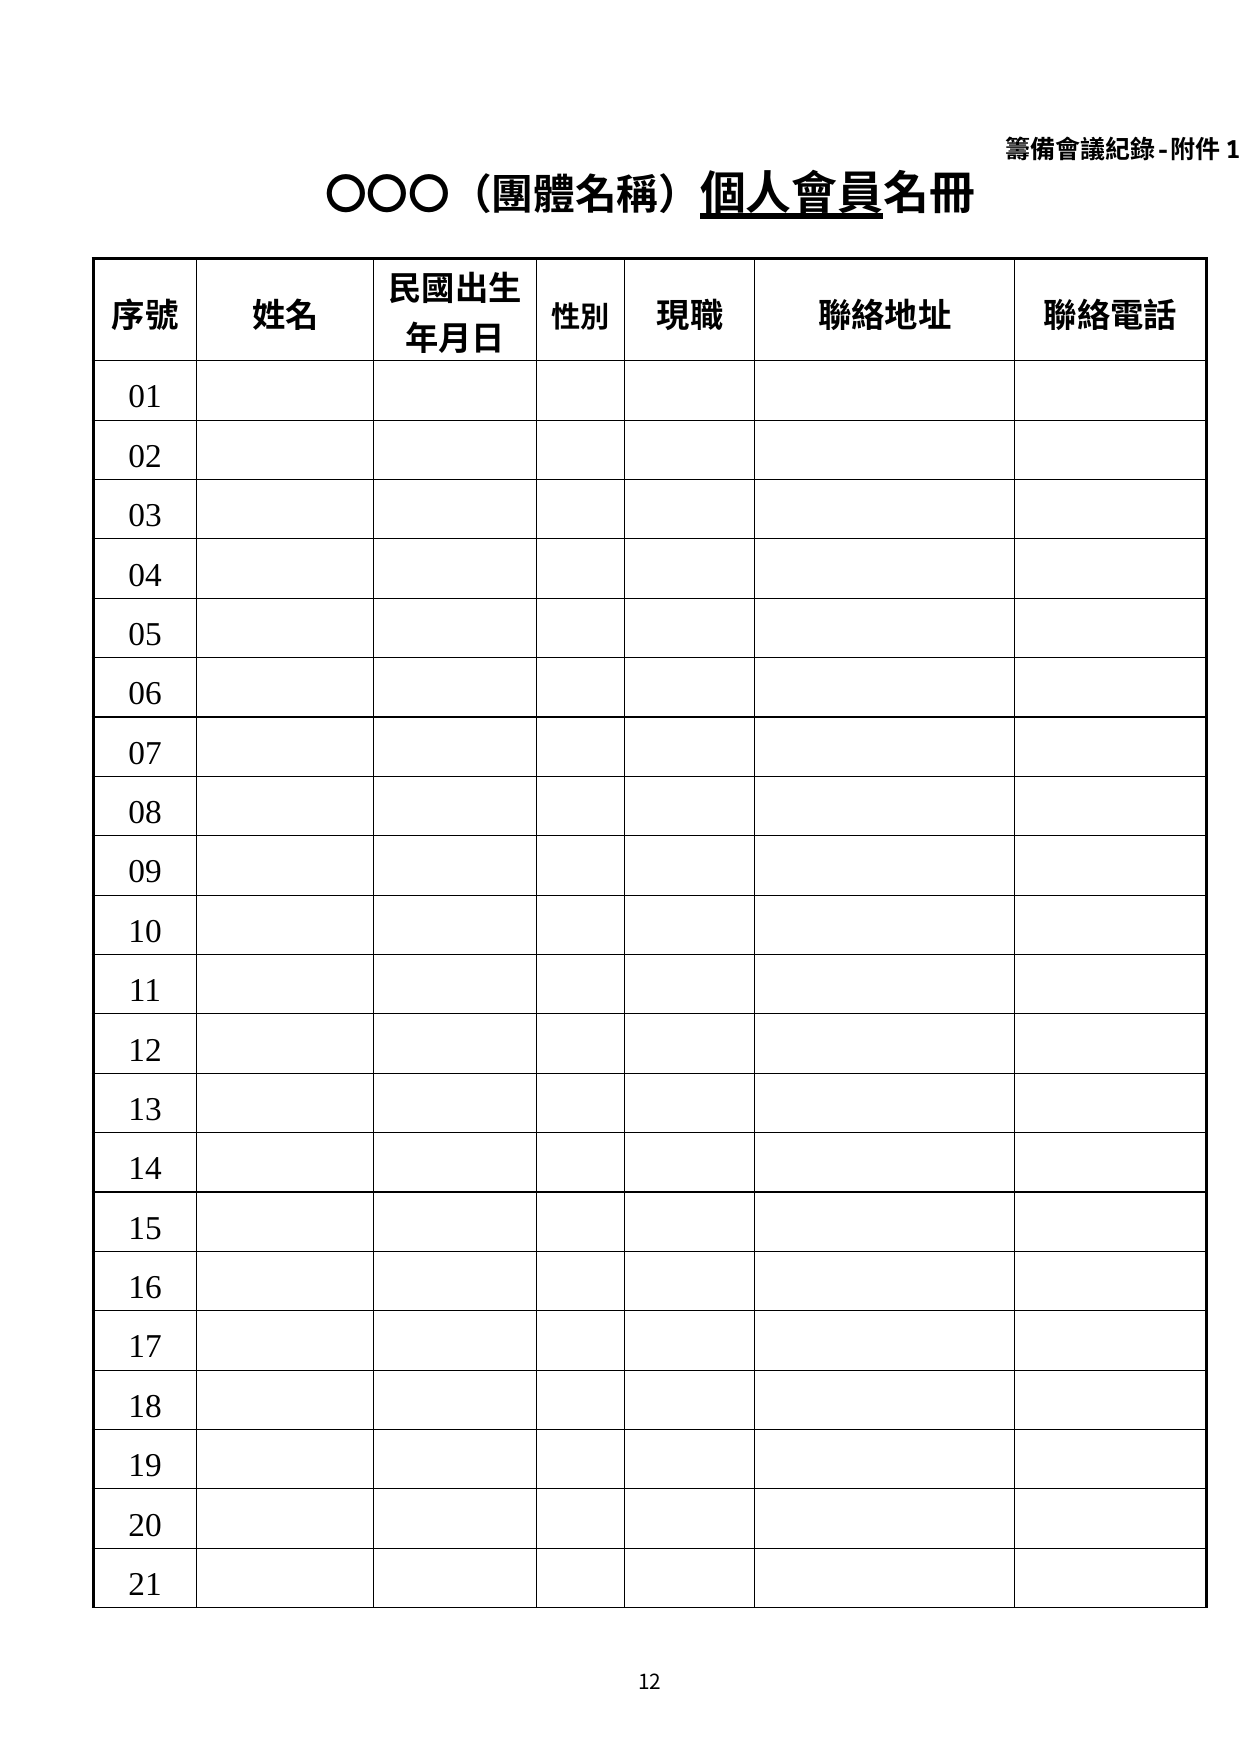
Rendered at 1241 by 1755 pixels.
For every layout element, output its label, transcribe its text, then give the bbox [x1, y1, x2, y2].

table_cell [374, 658, 536, 716]
table_cell [374, 1371, 536, 1429]
table_cell [197, 1311, 373, 1369]
table_header 民國出生年月日 [374, 260, 536, 360]
table_cell 01 [95, 361, 196, 419]
table_cell [625, 1074, 754, 1132]
table_cell 10 [95, 896, 196, 954]
table_cell [625, 480, 754, 538]
table_cell [197, 1371, 373, 1429]
table_cell [197, 599, 373, 657]
table_cell [197, 361, 373, 419]
table_cell [755, 1074, 1014, 1132]
table_cell 06 [95, 658, 196, 716]
table_cell [197, 1549, 373, 1607]
table_cell [1015, 777, 1205, 835]
table_cell [625, 718, 754, 776]
table_cell [537, 955, 624, 1013]
table_header 現職 [625, 260, 754, 360]
table_cell [374, 361, 536, 419]
table_cell [197, 539, 373, 598]
table_header 姓名 [197, 260, 373, 360]
table_cell [755, 1252, 1014, 1310]
table_cell [625, 777, 754, 835]
table_cell [374, 1549, 536, 1607]
table_cell [374, 599, 536, 657]
table_cell [755, 1193, 1014, 1251]
table_cell [537, 1252, 624, 1310]
table_cell [1015, 1311, 1205, 1369]
table_cell [374, 718, 536, 776]
table_cell [537, 1371, 624, 1429]
table_cell [374, 955, 536, 1013]
table_cell 05 [95, 599, 196, 657]
table_cell [755, 1311, 1014, 1369]
table_cell [1015, 480, 1205, 538]
table_cell [755, 658, 1014, 716]
table_cell [755, 1489, 1014, 1548]
table_cell 13 [95, 1074, 196, 1132]
table_cell [197, 1252, 373, 1310]
table_cell [625, 1193, 754, 1251]
table_cell [755, 1133, 1014, 1191]
table_cell 18 [95, 1371, 196, 1429]
table_cell [1015, 539, 1205, 598]
table_cell [197, 1014, 373, 1073]
table_cell [374, 1252, 536, 1310]
table_cell [537, 480, 624, 538]
table_cell [625, 1371, 754, 1429]
table_cell [625, 599, 754, 657]
table_cell 20 [95, 1489, 196, 1548]
table_cell [1015, 1549, 1205, 1607]
table_cell [197, 480, 373, 538]
table_cell [1015, 896, 1205, 954]
text 籌備會議紀錄-附件1 [162, 122, 1240, 167]
table_cell [625, 1014, 754, 1073]
table_cell 16 [95, 1252, 196, 1310]
table_cell [1015, 836, 1205, 894]
table_cell [374, 1074, 536, 1132]
table_cell [197, 421, 373, 479]
table_cell 21 [95, 1549, 196, 1607]
table_cell [755, 421, 1014, 479]
table_cell [374, 1133, 536, 1191]
table_cell 17 [95, 1311, 196, 1369]
table_cell [197, 1133, 373, 1191]
table_cell [625, 1549, 754, 1607]
table_cell [537, 1430, 624, 1488]
table_cell [537, 1489, 624, 1548]
table_cell [374, 836, 536, 894]
table_cell [1015, 599, 1205, 657]
table_cell [197, 658, 373, 716]
table_cell [537, 777, 624, 835]
table_cell 08 [95, 777, 196, 835]
table_cell [755, 896, 1014, 954]
table_cell [374, 1489, 536, 1548]
table_cell 07 [95, 718, 196, 776]
table_cell [625, 896, 754, 954]
table_cell [1015, 1489, 1205, 1548]
table_cell [625, 1489, 754, 1548]
table_cell [537, 1014, 624, 1073]
table_cell [755, 539, 1014, 598]
table_cell [537, 836, 624, 894]
table_cell [197, 1074, 373, 1132]
table_cell [755, 955, 1014, 1013]
table_header 聯絡地址 [755, 260, 1014, 360]
table_cell [537, 896, 624, 954]
table_cell [537, 599, 624, 657]
table_cell [537, 421, 624, 479]
table_cell [197, 718, 373, 776]
table_cell [625, 1133, 754, 1191]
table_cell [374, 480, 536, 538]
table_cell 04 [95, 539, 196, 598]
table_cell [537, 1311, 624, 1369]
table_cell [1015, 1193, 1205, 1251]
table_cell [1015, 658, 1205, 716]
table_cell [1015, 1133, 1205, 1191]
table_cell [625, 836, 754, 894]
table_cell [537, 1193, 624, 1251]
table_cell 15 [95, 1193, 196, 1251]
table_cell [197, 1193, 373, 1251]
table_cell 02 [95, 421, 196, 479]
table_cell [1015, 1252, 1205, 1310]
table_cell [755, 777, 1014, 835]
table_cell 19 [95, 1430, 196, 1488]
table_cell [374, 1430, 536, 1488]
table_cell [755, 1430, 1014, 1488]
table_cell [374, 1193, 536, 1251]
table_cell [625, 421, 754, 479]
table_cell [537, 1549, 624, 1607]
table_cell [374, 421, 536, 479]
table_header 序號 [95, 260, 196, 360]
table_header 聯絡電話 [1015, 260, 1205, 360]
table_cell [755, 480, 1014, 538]
table_cell [374, 1311, 536, 1369]
table_cell [625, 658, 754, 716]
table_cell [537, 1133, 624, 1191]
table_cell 09 [95, 836, 196, 894]
table_cell [1015, 955, 1205, 1013]
table_cell [197, 777, 373, 835]
table_cell [755, 1549, 1014, 1607]
table_cell [755, 1371, 1014, 1429]
table_cell [755, 718, 1014, 776]
table_cell [625, 955, 754, 1013]
table_cell [537, 1074, 624, 1132]
text 〇〇〇（團體名稱）個人會員名冊 [162, 167, 1137, 219]
table_cell [197, 1489, 373, 1548]
table_cell [755, 836, 1014, 894]
table_cell [374, 539, 536, 598]
table_cell 12 [95, 1014, 196, 1073]
table_cell [537, 539, 624, 598]
table_cell [755, 1014, 1014, 1073]
table_cell [1015, 718, 1205, 776]
table_cell [197, 836, 373, 894]
table_cell [625, 1252, 754, 1310]
table_cell [1015, 361, 1205, 419]
table_cell [625, 1430, 754, 1488]
table_cell [1015, 1014, 1205, 1073]
table_cell [537, 361, 624, 419]
table_cell [755, 361, 1014, 419]
table_cell [537, 658, 624, 716]
table_cell [1015, 1074, 1205, 1132]
table_cell [197, 896, 373, 954]
table_cell [374, 777, 536, 835]
table_cell [1015, 421, 1205, 479]
table_cell 03 [95, 480, 196, 538]
table_cell [1015, 1371, 1205, 1429]
table_cell [197, 1430, 373, 1488]
table_cell 14 [95, 1133, 196, 1191]
table_cell [1015, 1430, 1205, 1488]
table_cell [197, 955, 373, 1013]
table_cell [625, 361, 754, 419]
table_cell [625, 1311, 754, 1369]
table_cell [537, 718, 624, 776]
table_cell [374, 896, 536, 954]
table_cell [755, 599, 1014, 657]
table_cell 11 [95, 955, 196, 1013]
table_header 性別 [537, 260, 624, 360]
table_cell [374, 1014, 536, 1073]
table_cell [625, 539, 754, 598]
